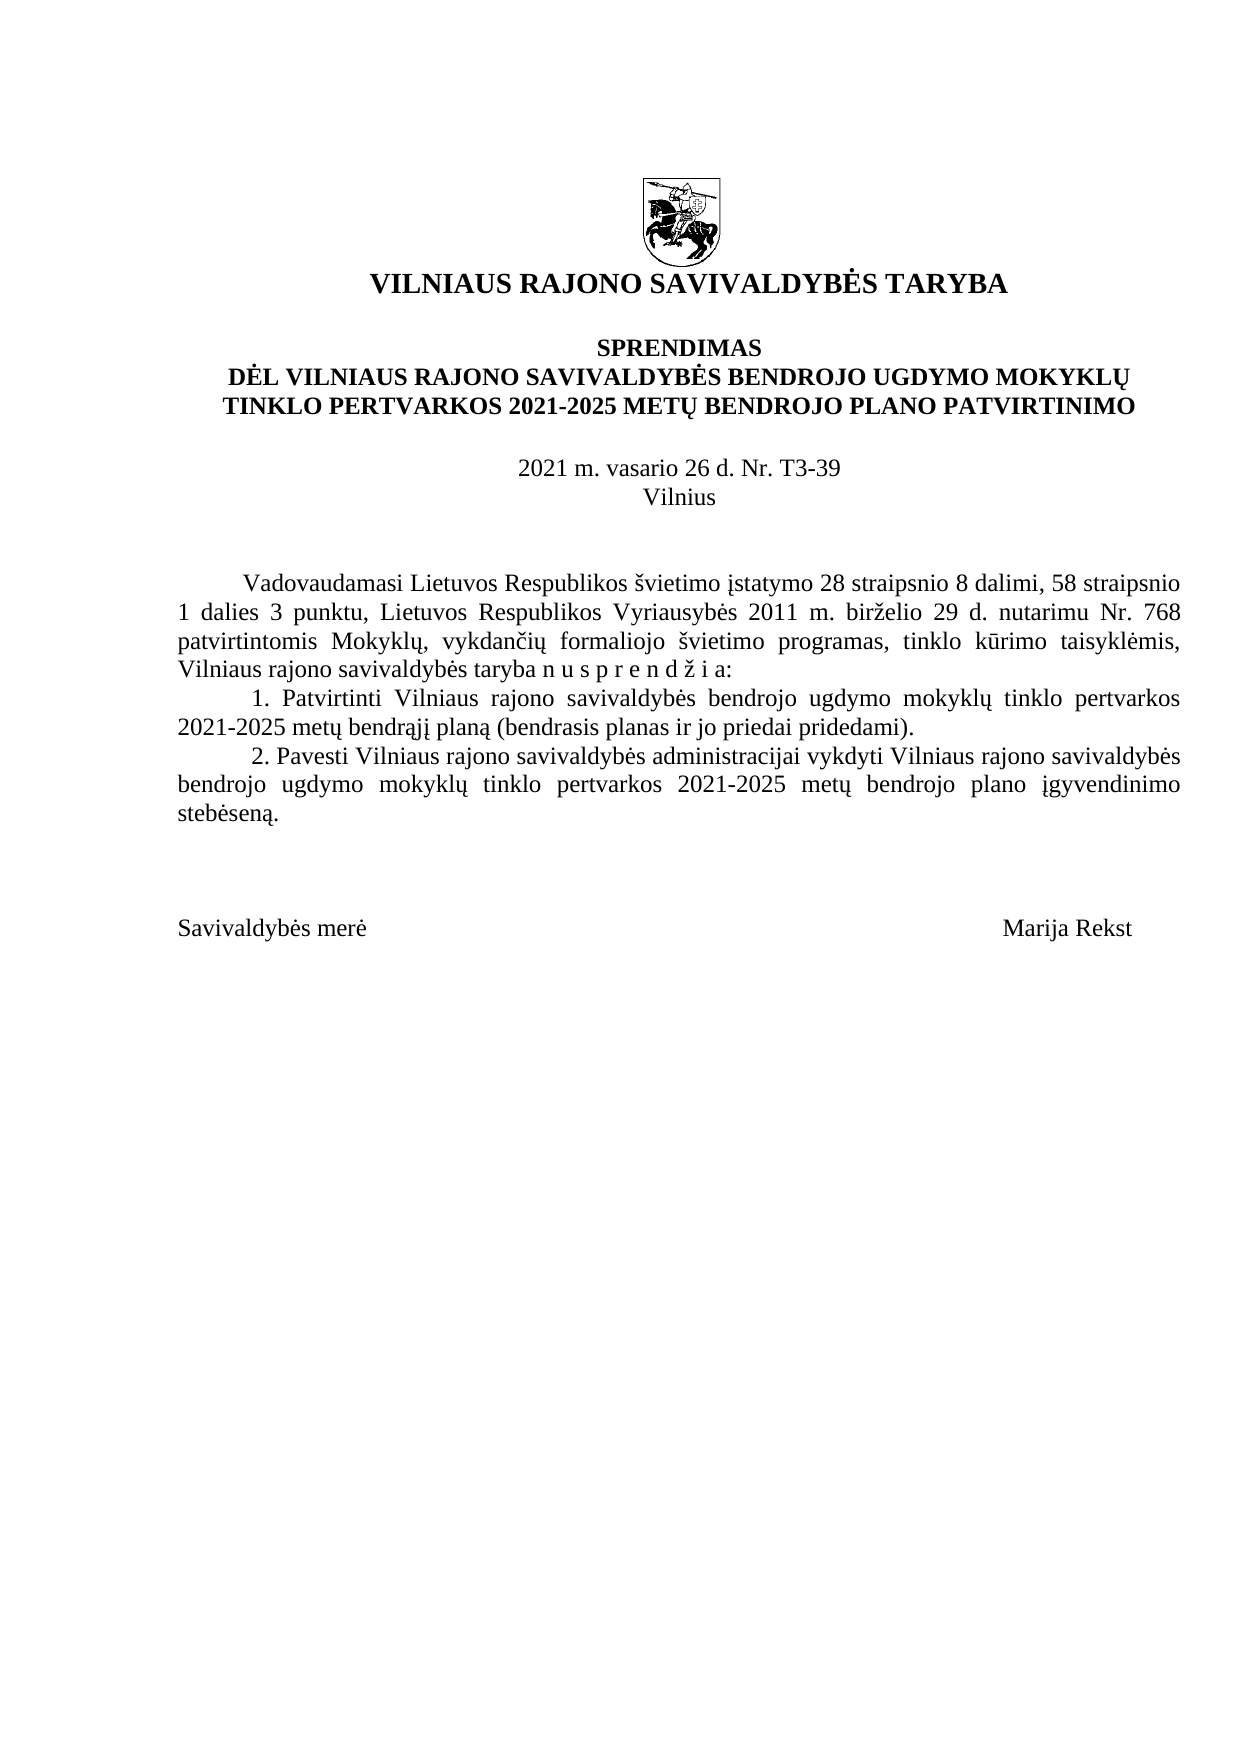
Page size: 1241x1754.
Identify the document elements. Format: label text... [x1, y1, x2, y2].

text Vadovaudamasi Lietuvos Respublikos švietimo įstatymo 28 straipsnio 8 dalimi, 58 straipsnio 1 dalies 3 punktu, Lietuvos Respublikos Vyriausybės 2011 m. birželio 29 d. nutarimu Nr. 768 patvirtintomis Mokyklų, vykdančių formaliojo švietimo programas, tinklo kūrimo taisyklėmis, Vilniaus rajono savivaldybės taryba n u s p r e n d ž i a: [177, 568, 1181, 683]
text 2. Pavesti Vilniaus rajono savivaldybės administracijai vykdyti Vilniaus rajono savivaldybės bendrojo ugdymo mokyklų tinklo pertvarkos 2021-2025 metų bendrojo plano įgyvendinimo stebėseną. [177, 741, 1181, 827]
text Savivaldybės merė Marija Rekst [177, 913, 1181, 942]
text 2021 m. vasario 26 d. Nr. T3-39 [177, 453, 1181, 482]
text SPRENDIMAS [177, 333, 1181, 362]
text DĖL VILNIAUS RAJONO SAVIVALDYBĖS BENDROJO UGDYMO MOKYKLŲ TINKLO PERTVARKOS 2021-2025 METŲ BENDROJO PLANO PATVIRTINIMO [177, 362, 1181, 420]
text Vilnius [177, 482, 1181, 511]
text VILNIAUS RAJONO SAVIVALDYBĖS TARYBA [192, 266, 1186, 300]
text 1. Patvirtinti Vilniaus rajono savivaldybės bendrojo ugdymo mokyklų tinklo pertvarkos 2021-2025 metų bendrąjį planą (bendrasis planas ir jo priedai pridedami). [177, 683, 1181, 741]
